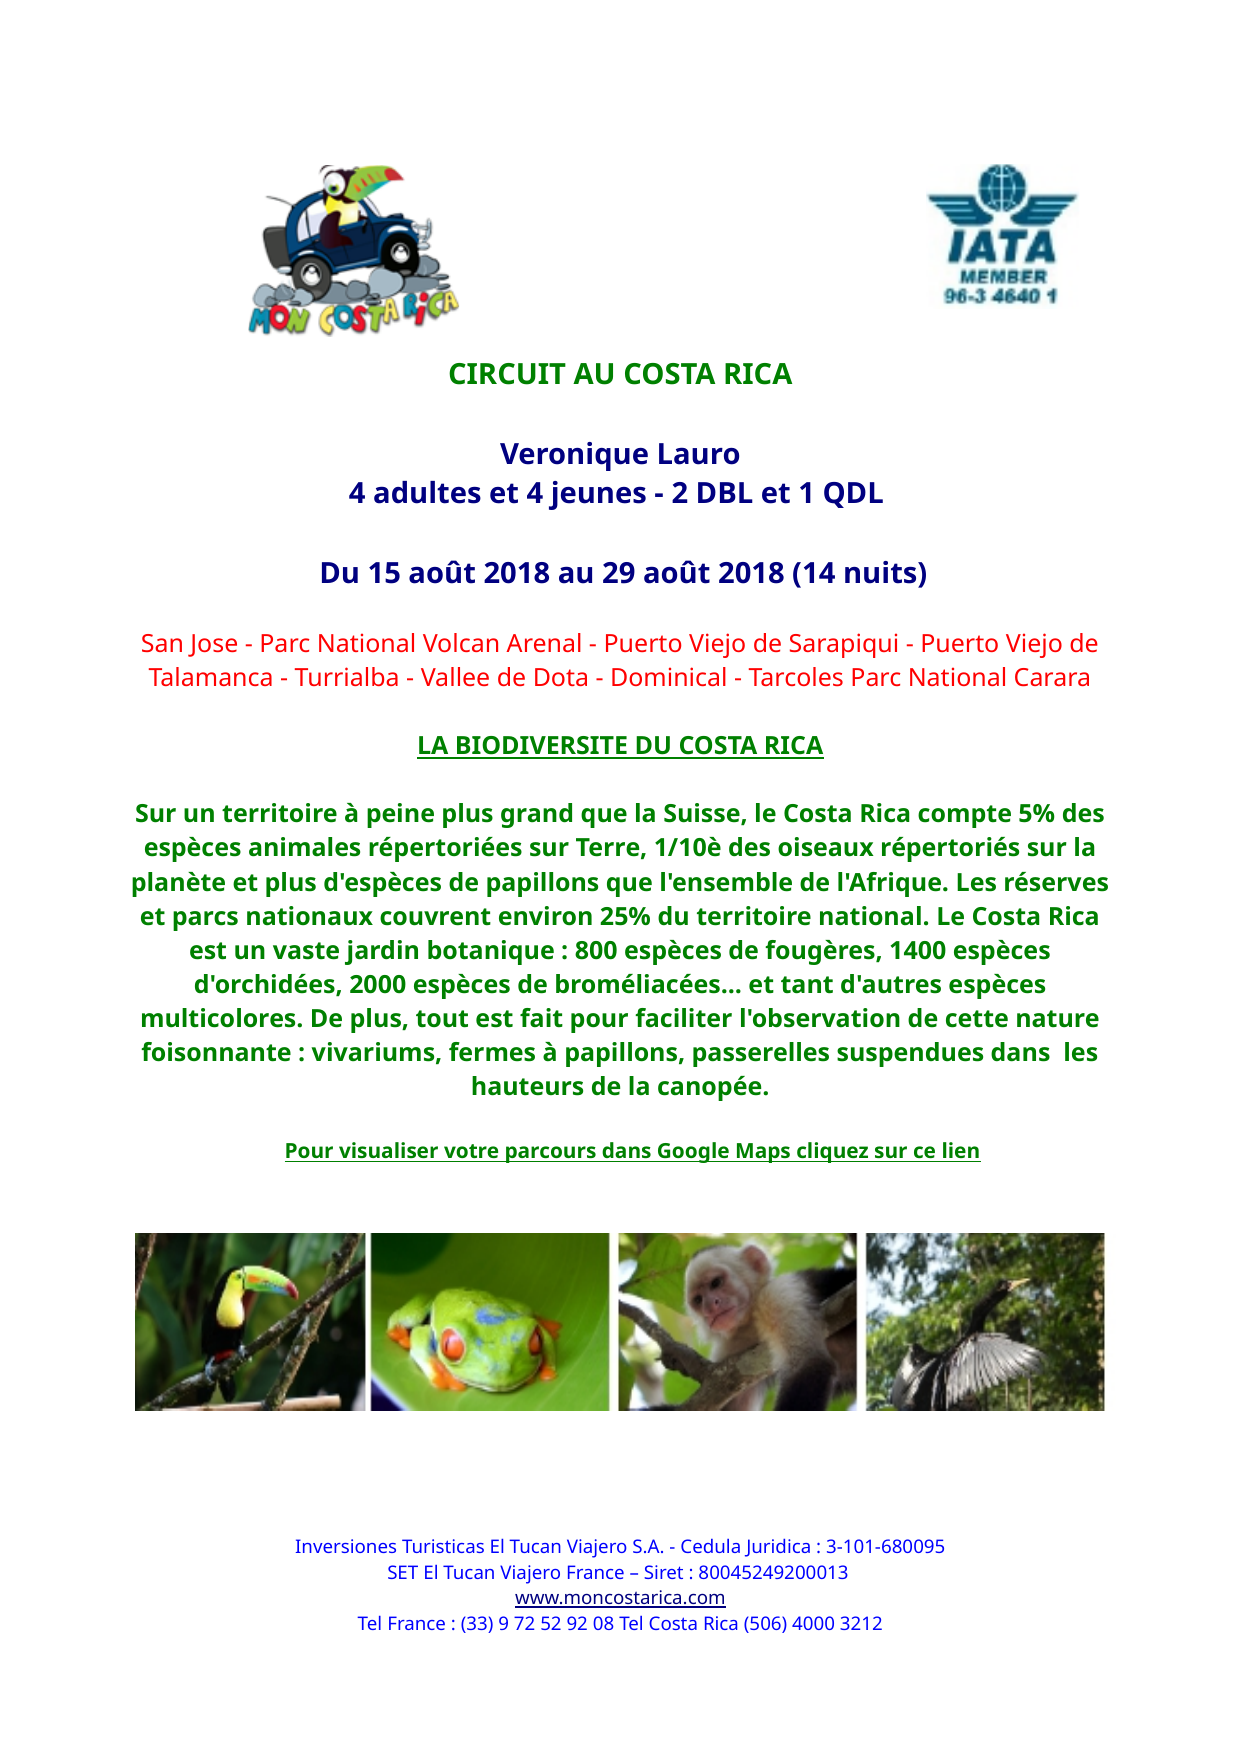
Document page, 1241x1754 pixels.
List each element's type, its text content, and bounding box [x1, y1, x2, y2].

text Du 15 août 2018 au 29 août 2018 (14 nuits) [118, 552, 1122, 592]
text CIRCUIT AU COSTA RICA [118, 353, 1122, 393]
text Sur un territoire à peine plus grand que la Suisse, le Costa Rica compte 5% des espèces animales répertoriées sur Terre, 1/10è des oiseaux répertoriés sur la planète et plus d'espèces de papillons que l'ensemble de l'Afrique. Les réserves et parcs nationaux couvrent environ 25% du territoire national. Le Costa Rica est un vaste jardin botanique : 800 espèces de fougères, 1400 espèces d'orchidées, 2000 espèces de broméliacées... et tant d'autres espèces multicolores. De plus, tout est fait pour faciliter l'observation de cette nature foisonnante : vivariums, fermes à papillons, passerelles suspendues dans les hauteurs de la canopée. [118, 796, 1122, 1103]
text LA BIODIVERSITE DU COSTA RICA [118, 728, 1122, 762]
picture [135, 1233, 1116, 1411]
text Veronique Lauro [118, 433, 1122, 473]
table_header [620, 118, 1122, 353]
table_header [118, 118, 620, 353]
picture [926, 164, 1080, 309]
text 4 adultes et 4 jeunes - 2 DBL et 1 QDL [118, 473, 1122, 512]
text San Jose - Parc National Volcan Arenal - Puerto Viejo de Sarapiqui - Puerto Viejo de Talamanca - Turrialba - Vallee de Dota - Dominical - Tarcoles Parc National Carara [118, 626, 1122, 694]
text Pour visualiser votre parcours dans Google Maps cliquez sur ce lien [118, 1137, 1146, 1165]
picture [248, 165, 460, 337]
